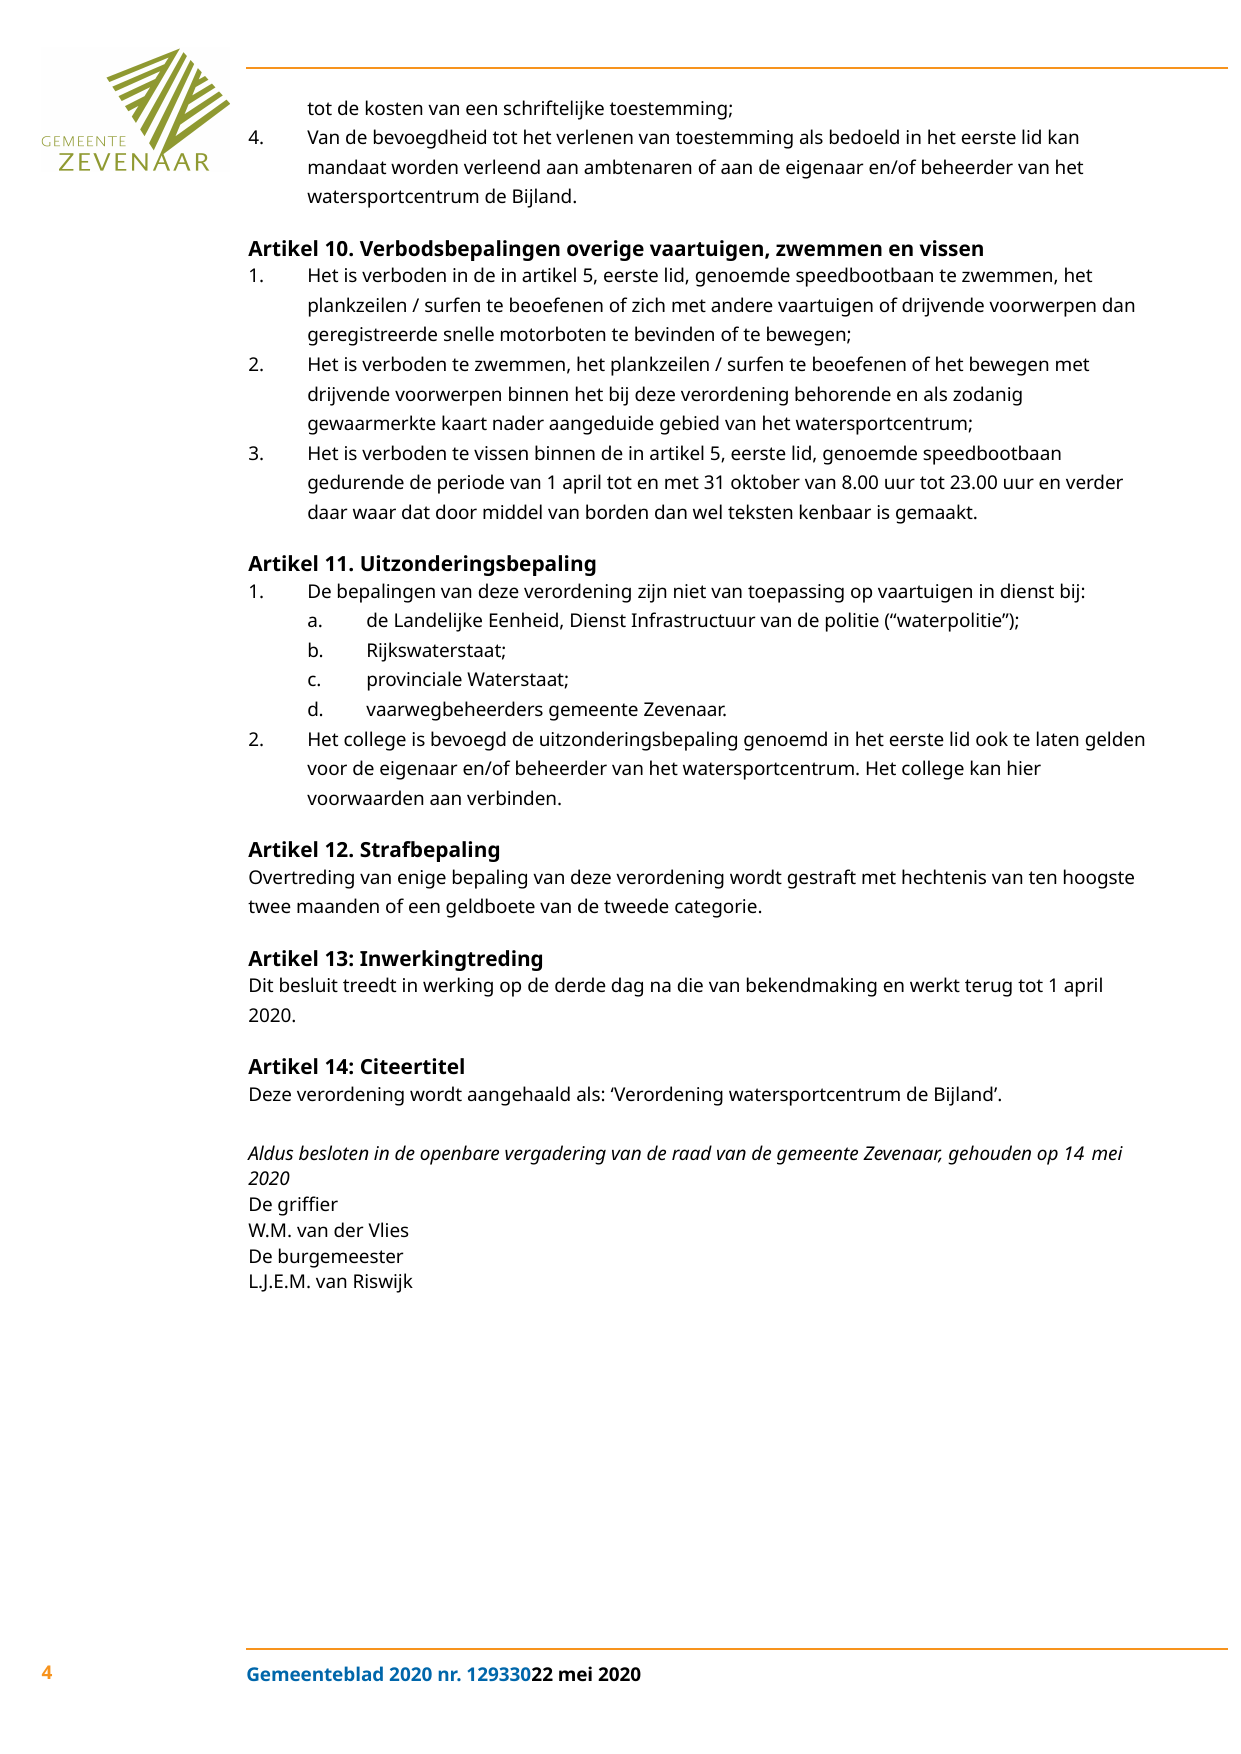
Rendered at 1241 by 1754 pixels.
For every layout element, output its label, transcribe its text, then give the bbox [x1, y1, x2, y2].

picture [41, 47, 231, 172]
list tot de kosten van een schriftelijke toestemming; [248, 95, 1152, 121]
text Artikel 13: Inwerkingtreding [248, 944, 1152, 972]
text De griffier [248, 1191, 1152, 1217]
list vaarwegbeheerders gemeente Zevenaar. [307, 696, 1152, 722]
text W.M. van der Vlies [248, 1217, 1152, 1243]
text Artikel 10. Verbodsbepalingen overige vaartuigen, zwemmen en vissen [248, 234, 1152, 262]
text Dit besluit treedt in werking op de derde dag na die van bekendmaking en werkt terug tot 1 april 2020. [248, 972, 1152, 1028]
list de Landelijke Eenheid, Dienst Infrastructuur van de politie (“waterpolitie”); [307, 607, 1152, 633]
text L.J.E.M. van Riswijk [248, 1268, 1152, 1294]
text De burgemeester [248, 1243, 1152, 1268]
list Rijkswaterstaat; [307, 637, 1152, 663]
list Het is verboden in de in artikel 5, eerste lid, genoemde speedbootbaan te zwemmen, het plankzeilen / surfen te beoefenen of zich met andere vaartuigen of drijvende voorwerpen dan geregistreerde snelle motorboten te bevinden of te bewegen; [248, 262, 1152, 347]
list Het is verboden te zwemmen, het plankzeilen / surfen te beoefenen of het bewegen met drijvende voorwerpen binnen het bij deze verordening behorende en als zodanig gewaarmerkte kaart nader aangeduide gebied van het watersportcentrum; [248, 351, 1152, 436]
list Van de bevoegdheid tot het verlenen van toestemming als bedoeld in het eerste lid kan mandaat worden verleend aan ambtenaren of aan de eigenaar en/of beheerder van het watersportcentrum de Bijland. [248, 124, 1152, 209]
text Artikel 14: Citeertitel [248, 1052, 1152, 1081]
list provinciale Waterstaat; [307, 667, 1152, 692]
text Deze verordening wordt aangehaald als: ‘Verordening watersportcentrum de Bijland’. [248, 1081, 1152, 1106]
list Het college is bevoegd de uitzonderingsbepaling genoemd in het eerste lid ook te laten gelden voor de eigenaar en/of beheerder van het watersportcentrum. Het college kan hier voorwaarden aan verbinden. [248, 726, 1152, 811]
text Overtreding van enige bepaling van deze verordening wordt gestraft met hechtenis van ten hoogste twee maanden of een geldboete van de tweede categorie. [248, 864, 1152, 919]
text Artikel 11. Uitzonderingsbepaling [248, 549, 1152, 578]
list De bepalingen van deze verordening zijn niet van toepassing op vaartuigen in dienst bij: [248, 578, 1152, 604]
text Artikel 12. Strafbepaling [248, 835, 1152, 864]
list Het is verboden te vissen binnen de in artikel 5, eerste lid, genoemde speedbootbaan gedurende de periode van 1 april tot en met 31 oktober van 8.00 uur tot 23.00 uur en verder daar waar dat door middel van borden dan wel teksten kenbaar is gemaakt. [248, 440, 1152, 525]
text Aldus besloten in de openbare vergadering van de raad van de gemeente Zevenaar, gehouden op 14 mei 2020 [248, 1140, 1152, 1191]
